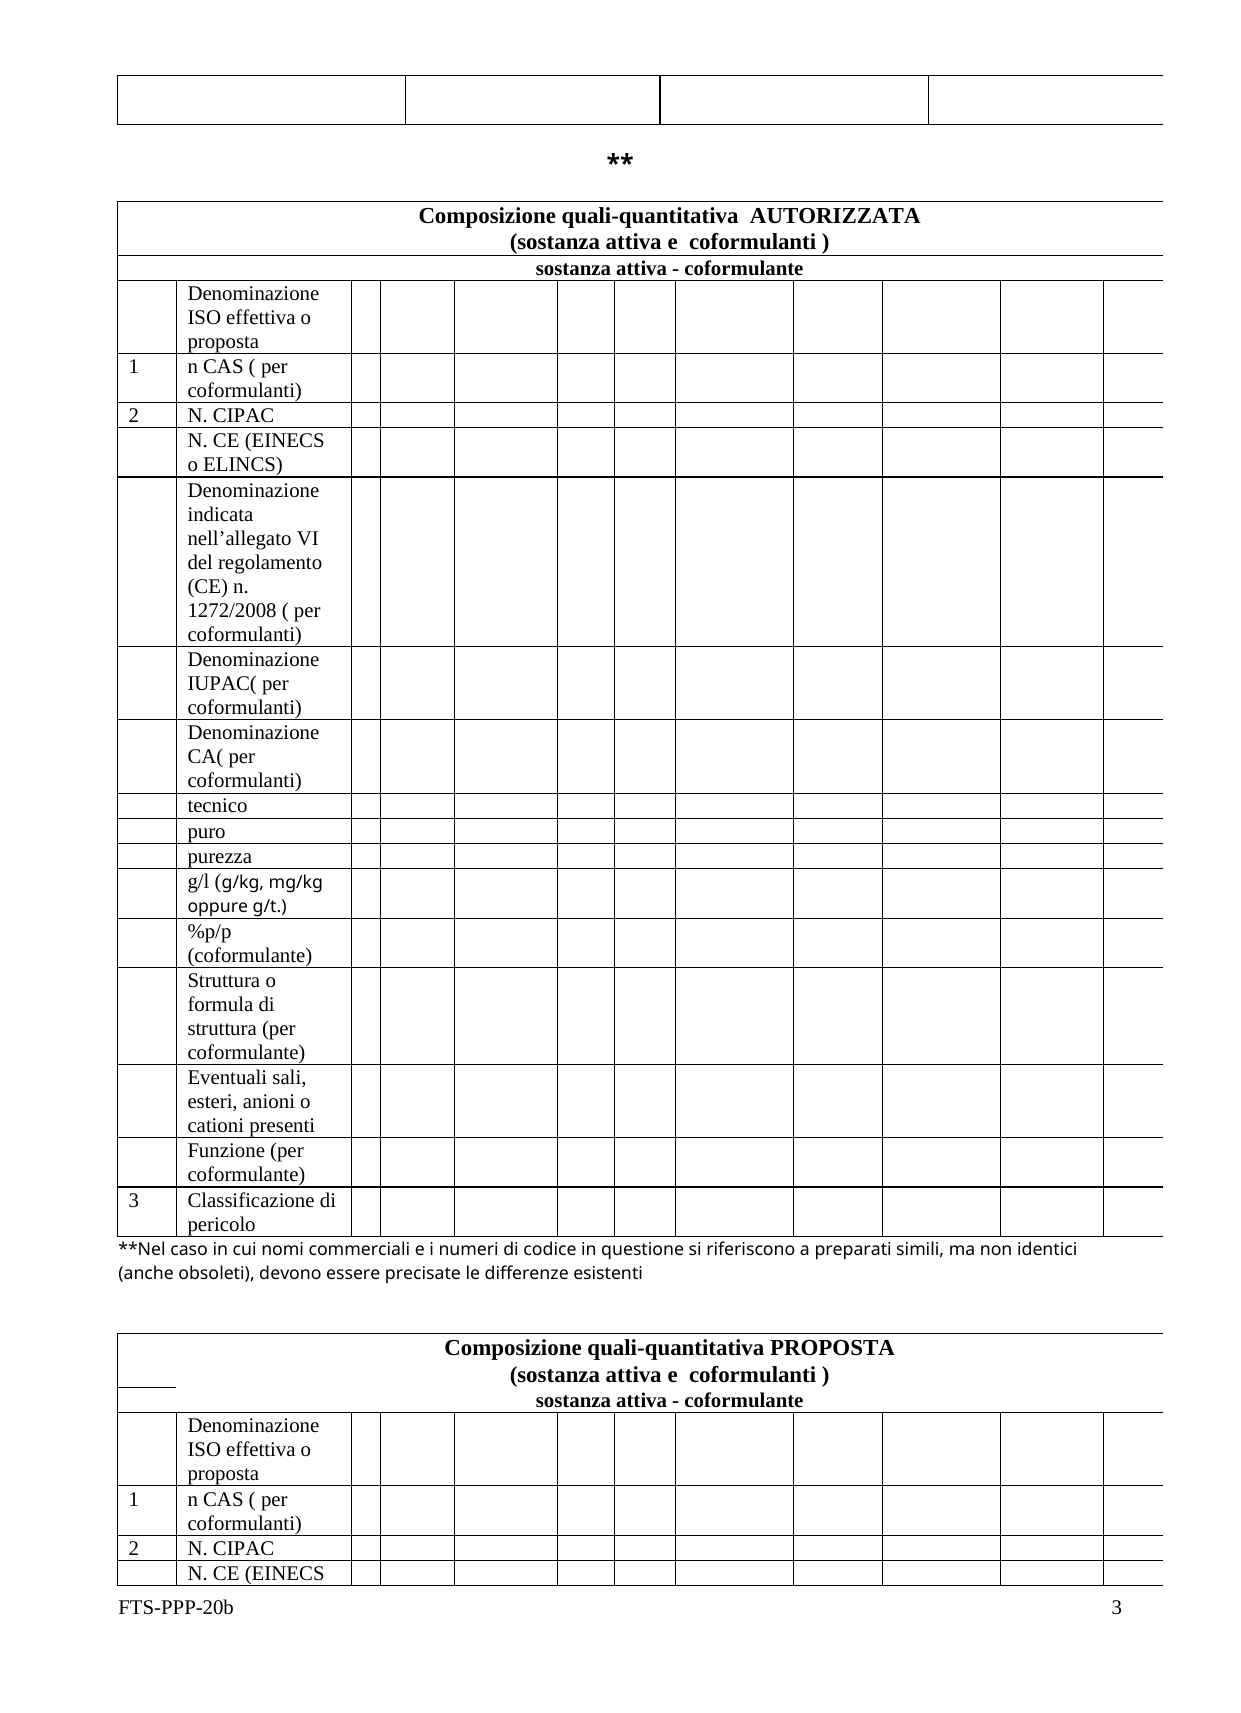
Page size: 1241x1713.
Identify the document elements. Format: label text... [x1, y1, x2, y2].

table_cell 1 [118, 1486, 176, 1534]
table_cell [794, 647, 882, 719]
table_cell [558, 281, 614, 353]
table_cell [381, 354, 454, 402]
table_cell [883, 1065, 1000, 1137]
table_cell [381, 968, 454, 1064]
table_cell [794, 919, 882, 967]
table_cell [676, 968, 793, 1064]
table_cell [1104, 1065, 1163, 1137]
table_cell [1104, 844, 1163, 868]
table_cell [381, 919, 454, 967]
table_cell [118, 720, 176, 792]
table_cell [1001, 919, 1103, 967]
table_cell [381, 478, 454, 646]
table_cell [676, 869, 793, 918]
table_cell [883, 354, 1000, 402]
table_cell Classificazione di pericolo [177, 1188, 351, 1236]
table_cell [794, 428, 882, 476]
table_cell [118, 428, 176, 476]
table_cell [1104, 794, 1163, 817]
table_cell N. CE (EINECS o ELINCS) [177, 428, 351, 476]
table_cell Denominazione indicata nell’allegato VI del regolamento (CE) n. 1272/2008 ( per coformulanti) [177, 478, 351, 646]
table_cell [352, 478, 380, 646]
table_cell [118, 869, 176, 918]
table_cell [1001, 1413, 1103, 1485]
table_cell [558, 720, 614, 792]
table_cell [615, 968, 675, 1064]
table_cell [118, 1065, 176, 1137]
table_cell [558, 794, 614, 817]
table_cell 2 [118, 403, 176, 427]
table_cell n CAS ( per coformulanti) [177, 1486, 351, 1534]
table_cell [455, 403, 557, 427]
table_cell [1104, 869, 1163, 918]
table_cell [352, 1188, 380, 1236]
table_cell [455, 647, 557, 719]
table_cell [455, 354, 557, 402]
table_cell 3 [118, 1188, 176, 1236]
table_cell [615, 919, 675, 967]
table_cell [455, 281, 557, 353]
table_cell %p/p (coformulante) [177, 919, 351, 967]
table_cell N. CIPAC [177, 1536, 351, 1560]
table_cell [381, 819, 454, 843]
table_cell [1104, 1138, 1163, 1186]
table_header Composizione quali-quantitativa AUTORIZZATA (sostanza attiva e coformulanti ) [176, 202, 1163, 255]
table_cell [676, 354, 793, 402]
table_cell [1104, 1188, 1163, 1236]
table_cell [883, 1188, 1000, 1236]
table_cell [1001, 1138, 1103, 1186]
table_cell [615, 1486, 675, 1534]
table_cell [676, 281, 793, 353]
table_cell Denominazione IUPAC( per coformulanti) [177, 647, 351, 719]
table_cell [352, 354, 380, 402]
table_cell g/l (g/kg, mg/kg oppure g/t.) [177, 869, 351, 918]
table_cell [352, 968, 380, 1064]
table_cell [118, 968, 176, 1064]
table_cell [1001, 403, 1103, 427]
table_cell [1104, 1536, 1163, 1560]
table_cell [352, 919, 380, 967]
table_cell [118, 478, 176, 646]
table_cell [381, 794, 454, 817]
table_cell [883, 720, 1000, 792]
table_cell [381, 1413, 454, 1485]
table_cell [661, 76, 928, 124]
table_cell [455, 1413, 557, 1485]
table_cell [455, 1138, 557, 1186]
table_cell [352, 428, 380, 476]
table_cell [381, 1536, 454, 1560]
table_cell [794, 794, 882, 817]
table_cell [1104, 1561, 1163, 1585]
table_cell [558, 1536, 614, 1560]
table_cell [676, 1561, 793, 1585]
table_cell [676, 819, 793, 843]
table_cell [676, 720, 793, 792]
table_cell sostanza attiva - coformulante [176, 1387, 1163, 1412]
table_cell [1001, 1065, 1103, 1137]
table_cell [676, 1138, 793, 1186]
table_cell [118, 281, 176, 353]
table_cell [118, 844, 176, 868]
table_cell [118, 794, 176, 817]
table_cell [381, 1486, 454, 1534]
table_cell [1001, 1486, 1103, 1534]
table_cell [615, 1188, 675, 1236]
table_cell [883, 919, 1000, 967]
table_cell [381, 869, 454, 918]
table_cell [794, 478, 882, 646]
table_cell [558, 1486, 614, 1534]
table_cell [558, 403, 614, 427]
table_cell [1001, 354, 1103, 402]
table_cell [558, 919, 614, 967]
table_cell [794, 869, 882, 918]
table_cell [381, 281, 454, 353]
table_cell [676, 1065, 793, 1137]
table_cell [615, 478, 675, 646]
table_cell [883, 1413, 1000, 1485]
table_cell [352, 869, 380, 918]
table_cell [1104, 647, 1163, 719]
table_cell purezza [177, 844, 351, 868]
table_cell [118, 1138, 176, 1186]
table_cell [1104, 1413, 1163, 1485]
table_cell [455, 844, 557, 868]
table_cell [455, 720, 557, 792]
table_cell [352, 403, 380, 427]
table_cell [1001, 1536, 1103, 1560]
table_cell [352, 720, 380, 792]
table_cell [558, 968, 614, 1064]
table_cell [794, 968, 882, 1064]
table_header [118, 1334, 176, 1387]
table_cell [1104, 1486, 1163, 1534]
table_header [118, 202, 176, 255]
table_cell [883, 478, 1000, 646]
table_cell [352, 1065, 380, 1137]
table_cell [1001, 281, 1103, 353]
table_cell [1104, 428, 1163, 476]
table_cell [794, 1138, 882, 1186]
table_cell [676, 478, 793, 646]
table_cell n CAS ( per coformulanti) [177, 354, 351, 402]
table_cell [558, 1188, 614, 1236]
table_cell [615, 720, 675, 792]
table_cell [352, 647, 380, 719]
table_cell [558, 1413, 614, 1485]
table_cell [883, 1561, 1000, 1585]
table_cell [676, 403, 793, 427]
table_cell [558, 1561, 614, 1585]
table_cell [1104, 281, 1163, 353]
table_cell [1001, 720, 1103, 792]
table_cell [352, 844, 380, 868]
table_cell [615, 647, 675, 719]
table_cell [381, 1561, 454, 1585]
table_cell [455, 1065, 557, 1137]
table_cell [794, 1188, 882, 1236]
table_cell [615, 1561, 675, 1585]
table_cell Denominazione ISO effettiva o proposta [177, 1413, 351, 1485]
table_cell [883, 1536, 1000, 1560]
table_cell [883, 794, 1000, 817]
table_cell [794, 720, 882, 792]
table_cell [883, 844, 1000, 868]
table_cell [883, 819, 1000, 843]
table_cell [352, 281, 380, 353]
table_cell Denominazione ISO effettiva o proposta [177, 281, 351, 353]
table_cell 2 [118, 1536, 176, 1560]
table_cell [615, 403, 675, 427]
table_cell [615, 844, 675, 868]
table_cell [883, 281, 1000, 353]
table_cell [1001, 844, 1103, 868]
table_cell [558, 1138, 614, 1186]
table_cell [352, 1561, 380, 1585]
table_cell [615, 1138, 675, 1186]
table_cell [794, 1413, 882, 1485]
table_cell [676, 844, 793, 868]
table_cell [381, 720, 454, 792]
table_cell [676, 794, 793, 817]
table_cell [794, 354, 882, 402]
table_cell [558, 428, 614, 476]
table_cell [381, 844, 454, 868]
table_cell [615, 1413, 675, 1485]
table_cell [794, 1561, 882, 1585]
table_cell [558, 819, 614, 843]
table_cell [1001, 819, 1103, 843]
table_cell [1104, 919, 1163, 967]
table_cell [794, 403, 882, 427]
table_cell [883, 1138, 1000, 1186]
text **Nel caso in cui nomi commerciali e i numeri di codice in questione si riferiscono a preparati simili, ma non identici (anche obsoleti), devono essere precisate le differenze esistenti [118, 1237, 1122, 1285]
table_cell [883, 968, 1000, 1064]
table_cell [1001, 1188, 1103, 1236]
table_cell [455, 1486, 557, 1534]
table_cell [455, 919, 557, 967]
table_cell [1104, 819, 1163, 843]
table_cell [352, 1413, 380, 1485]
table_cell [676, 1536, 793, 1560]
table_cell sostanza attiva - coformulante [176, 256, 1163, 280]
table_cell Funzione (per coformulante) [177, 1138, 351, 1186]
table_cell [118, 1561, 176, 1585]
table_cell [1001, 968, 1103, 1064]
table_cell [455, 794, 557, 817]
table_cell [381, 647, 454, 719]
table_cell 1 [118, 354, 176, 402]
table_cell [615, 1065, 675, 1137]
table_cell [558, 478, 614, 646]
table_cell [794, 819, 882, 843]
table_cell [381, 1065, 454, 1137]
table_cell [558, 647, 614, 719]
table_cell [455, 478, 557, 646]
table_cell [1104, 720, 1163, 792]
table_cell [676, 1486, 793, 1534]
table_cell [118, 76, 405, 124]
table_cell [1104, 478, 1163, 646]
table_cell [676, 1188, 793, 1236]
table_cell [1104, 968, 1163, 1064]
text ** [118, 146, 1122, 180]
table_cell [352, 1536, 380, 1560]
table_cell [615, 1536, 675, 1560]
table_cell [381, 1138, 454, 1186]
table_cell [558, 1065, 614, 1137]
table_cell [1001, 869, 1103, 918]
table_cell [455, 1536, 557, 1560]
table_cell [615, 794, 675, 817]
table_cell [118, 1388, 176, 1412]
table_cell [455, 428, 557, 476]
table_cell [883, 869, 1000, 918]
table_cell Struttura o formula di struttura (per coformulante) [177, 968, 351, 1064]
table_cell [558, 844, 614, 868]
table_cell [883, 647, 1000, 719]
table_cell [615, 869, 675, 918]
table_cell [794, 281, 882, 353]
table_cell [352, 819, 380, 843]
table_cell [615, 281, 675, 353]
table_cell [118, 819, 176, 843]
table_cell [794, 844, 882, 868]
table_cell [615, 354, 675, 402]
table_cell [352, 794, 380, 817]
table_cell N. CIPAC [177, 403, 351, 427]
table_cell [118, 1413, 176, 1485]
table_cell [558, 354, 614, 402]
table_cell [455, 1561, 557, 1585]
table_cell [455, 1188, 557, 1236]
table_cell [1104, 354, 1163, 402]
table_cell [381, 1188, 454, 1236]
table_cell Denominazione CA( per coformulanti) [177, 720, 351, 792]
table_cell Eventuali sali, esteri, anioni o cationi presenti [177, 1065, 351, 1137]
table_cell tecnico [177, 794, 351, 817]
table_cell [381, 428, 454, 476]
table_cell [455, 968, 557, 1064]
table_cell [352, 1486, 380, 1534]
table_cell [118, 256, 176, 280]
table_cell [676, 428, 793, 476]
table_cell [794, 1065, 882, 1137]
table_cell [352, 1138, 380, 1186]
table_cell puro [177, 819, 351, 843]
table_cell [615, 428, 675, 476]
table_cell [1001, 1561, 1103, 1585]
table_cell [676, 647, 793, 719]
table_cell [118, 919, 176, 967]
table_cell [794, 1486, 882, 1534]
table_cell [1001, 478, 1103, 646]
table_cell [615, 819, 675, 843]
table_cell [406, 76, 659, 124]
table_cell [1001, 647, 1103, 719]
table_cell [794, 1536, 882, 1560]
table_cell [883, 1486, 1000, 1534]
table_cell [1104, 403, 1163, 427]
table_cell [455, 869, 557, 918]
table_cell N. CE (EINECS [177, 1561, 351, 1585]
table_cell [558, 869, 614, 918]
table_cell [381, 403, 454, 427]
table_cell [1001, 428, 1103, 476]
table_header Composizione quali-quantitativa PROPOSTA (sostanza attiva e coformulanti ) [176, 1334, 1163, 1387]
table_cell [676, 1413, 793, 1485]
table_cell [676, 919, 793, 967]
table_cell [929, 76, 1163, 124]
table_cell [883, 403, 1000, 427]
table_cell [883, 428, 1000, 476]
table_cell [455, 819, 557, 843]
table_cell [1001, 794, 1103, 817]
table_cell [118, 647, 176, 719]
